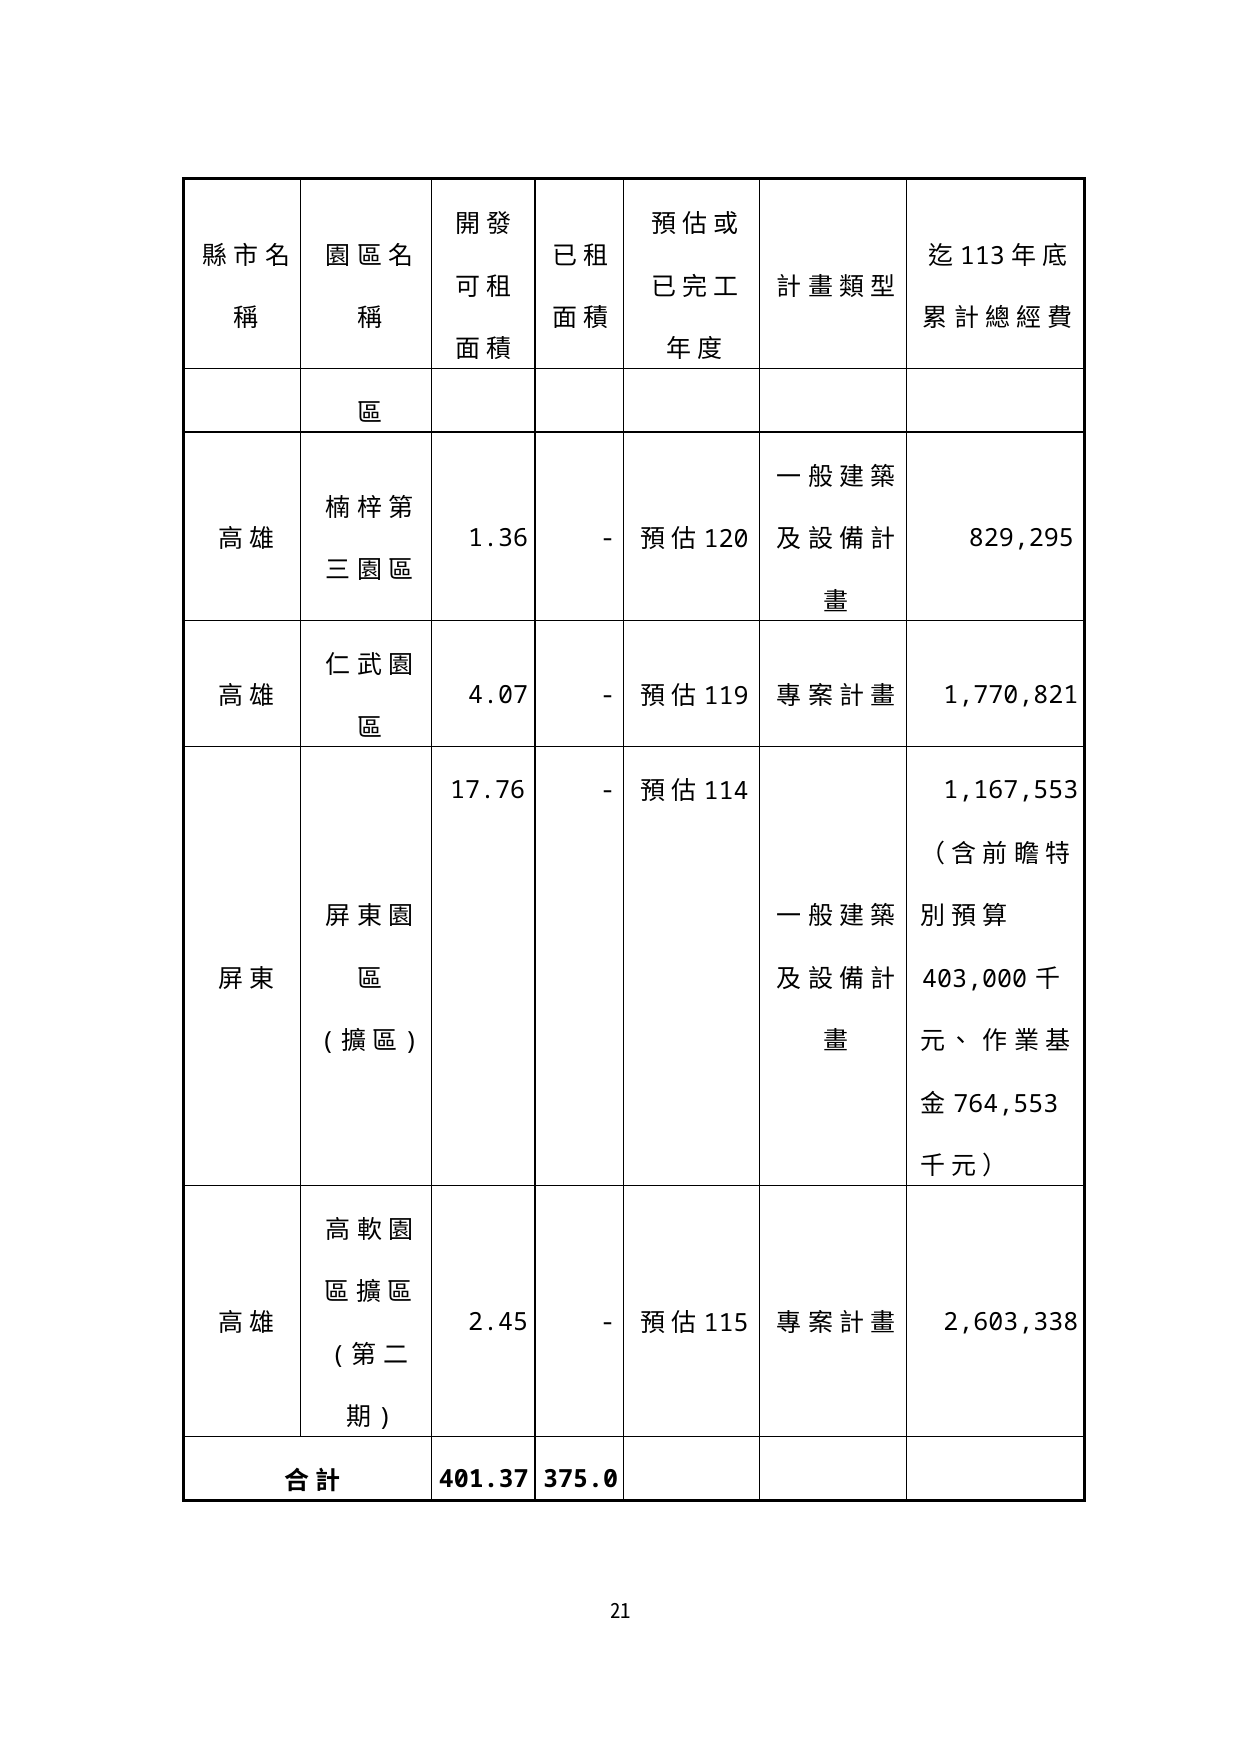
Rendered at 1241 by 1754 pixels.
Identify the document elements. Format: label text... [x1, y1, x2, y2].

table_cell 仁武園區 [301, 621, 431, 746]
table_cell 楠梓第三園區 [301, 433, 431, 620]
table_cell 預估120 [624, 433, 759, 620]
table_cell 屏東 [185, 747, 300, 1184]
table_cell 2.45 [432, 1186, 534, 1436]
table_header 迄113年底 累計總經費 [907, 180, 1083, 368]
table_cell [760, 369, 906, 431]
table_header 開發可租面積 [432, 180, 534, 368]
table_cell 專案計畫 [760, 621, 906, 746]
table_cell 1,167,553 （含前瞻特別預算403,000千元、作業基金764,553千元） [907, 747, 1083, 1184]
table_cell - [536, 1186, 623, 1436]
table_cell - [536, 621, 623, 746]
table_cell 829,295 [907, 433, 1083, 620]
table_cell 屏東園區 (擴區) [301, 747, 431, 1184]
table_cell [624, 1437, 759, 1499]
table_cell 401.37 [432, 1437, 534, 1499]
table_cell 高雄 [185, 621, 300, 746]
table_cell 預估115 [624, 1186, 759, 1436]
table_cell 高雄 [185, 433, 300, 620]
table_cell 一般建築及設備計畫 [760, 747, 906, 1184]
table_cell [624, 369, 759, 431]
table_cell 高雄 [185, 1186, 300, 1436]
table_header 計畫類型 [760, 180, 906, 368]
table_cell [907, 369, 1083, 431]
table_cell 預估119 [624, 621, 759, 746]
table_cell [432, 369, 534, 431]
table_cell [907, 1437, 1083, 1499]
table_cell 4.07 [432, 621, 534, 746]
table_cell - [536, 433, 623, 620]
table_cell [185, 369, 300, 431]
table_cell [760, 1437, 906, 1499]
table_cell [536, 369, 623, 431]
table_header 園區名稱 [301, 180, 431, 368]
table_cell 17.76 [432, 747, 534, 1184]
table_cell 1.36 [432, 433, 534, 620]
table_cell 高軟園區擴區(第二期) [301, 1186, 431, 1436]
table_cell 1,770,821 [907, 621, 1083, 746]
table_cell 預估114 [624, 747, 759, 1184]
table_header 縣市名稱 [185, 180, 300, 368]
table_cell - [536, 747, 623, 1184]
table_header 預估或已完工年度 [624, 180, 759, 368]
table_header 已租面積 [536, 180, 623, 368]
table_cell 一般建築及設備計畫 [760, 433, 906, 620]
table_cell 專案計畫 [760, 1186, 906, 1436]
table_cell 區 [301, 369, 431, 431]
table_cell 2,603,338 [907, 1186, 1083, 1436]
table_cell 合計 [185, 1437, 431, 1499]
table_cell 375.0 [536, 1437, 623, 1499]
